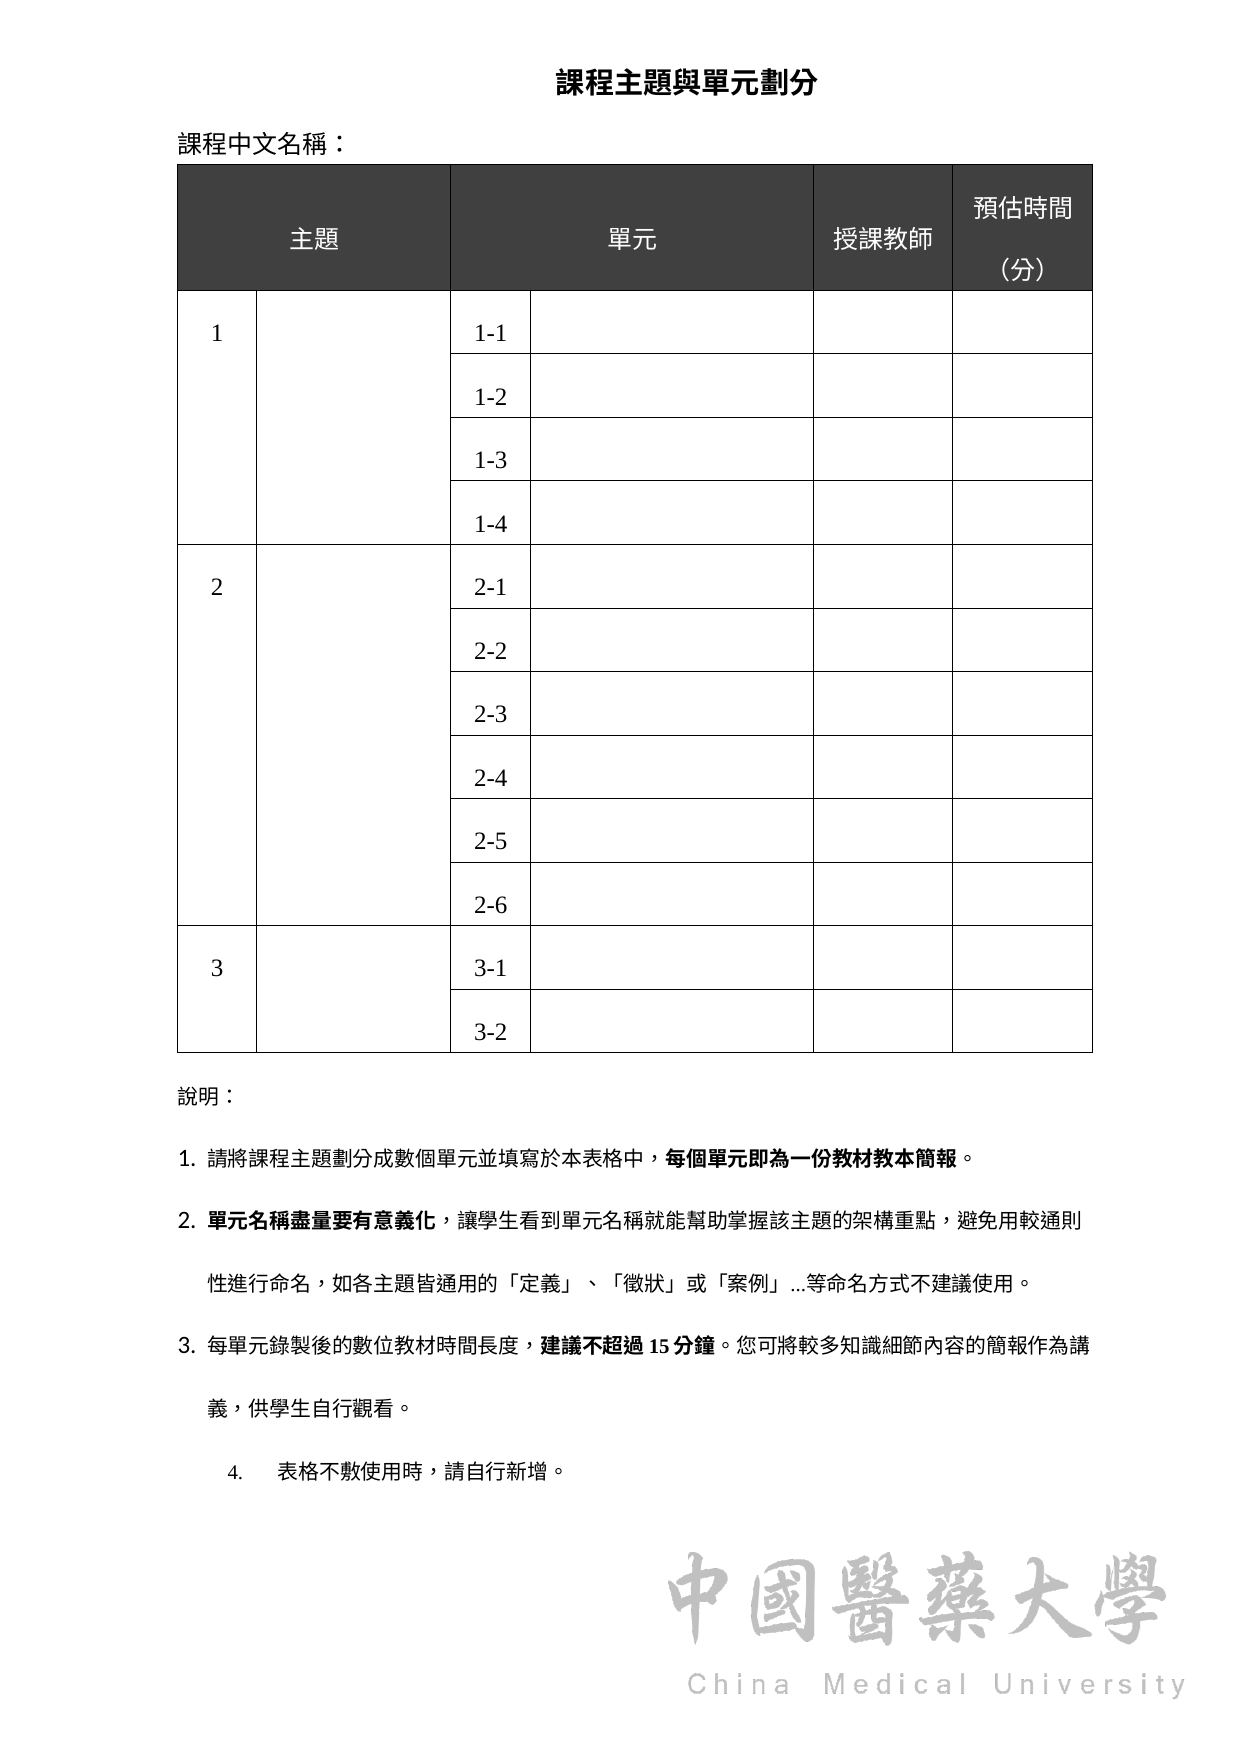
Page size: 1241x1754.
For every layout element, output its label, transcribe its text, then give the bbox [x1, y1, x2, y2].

table_cell [953, 291, 1092, 353]
text 課程中文名稱： [177, 101, 1093, 164]
table_header 授課教師 [814, 165, 952, 290]
table_cell [531, 926, 813, 989]
table_cell [531, 291, 813, 353]
table_cell [953, 481, 1092, 544]
text 課程主題與單元劃分 [177, 39, 1196, 101]
table_cell 2 [178, 545, 256, 925]
table_cell [953, 418, 1092, 480]
table_cell [814, 926, 952, 989]
table_cell [814, 545, 952, 607]
table_cell 3-2 [451, 990, 530, 1052]
table_header 主題 [178, 165, 450, 290]
table_cell [814, 672, 952, 734]
table_cell 1-2 [451, 354, 530, 417]
table_cell [953, 799, 1092, 862]
table_cell [531, 609, 813, 671]
table_cell [531, 481, 813, 544]
table_cell [953, 926, 1092, 989]
table_cell 2-5 [451, 799, 530, 862]
table_cell [953, 609, 1092, 671]
table_cell [531, 990, 813, 1052]
table_cell [814, 990, 952, 1052]
table_header 預估時間（分） [953, 165, 1092, 290]
table_cell 2-1 [451, 545, 530, 607]
table_cell [814, 609, 952, 671]
table_header 單元 [451, 165, 813, 290]
table_cell [814, 418, 952, 480]
table_cell [814, 863, 952, 925]
table_cell [814, 799, 952, 862]
table_cell [531, 418, 813, 480]
text 說明： [177, 1053, 1093, 1116]
list 請將課程主題劃分成數個單元並填寫於本表格中，每個單元即為一份教材教本簡報。 [177, 1116, 1093, 1178]
table_cell 1-1 [451, 291, 530, 353]
table_cell [814, 354, 952, 417]
table_cell [257, 291, 450, 544]
table_cell [531, 545, 813, 607]
table_cell [953, 990, 1092, 1052]
list 每單元錄製後的數位教材時間長度，建議不超過15分鐘。您可將較多知識細節內容的簡報作為講義，供學生自行觀看。 [177, 1303, 1093, 1428]
table_cell [257, 926, 450, 1052]
table_cell [953, 736, 1092, 798]
table_cell 3-1 [451, 926, 530, 989]
table_cell 2-2 [451, 609, 530, 671]
table_cell [531, 354, 813, 417]
list 表格不敷使用時，請自行新增。 [227, 1428, 1093, 1491]
table_cell [257, 545, 450, 925]
table_cell 1-4 [451, 481, 530, 544]
table_cell [953, 863, 1092, 925]
table_cell [814, 481, 952, 544]
table_cell 3 [178, 926, 256, 1052]
table_cell 2-4 [451, 736, 530, 798]
table_cell 1 [178, 291, 256, 544]
list 單元名稱盡量要有意義化，讓學生看到單元名稱就能幫助掌握該主題的架構重點，避免用較通則性進行命名，如各主題皆通用的「定義」、「徵狀」或「案例」...等命名方式不建議使用。 [177, 1178, 1093, 1303]
table_cell [953, 354, 1092, 417]
table_cell 2-6 [451, 863, 530, 925]
table_cell [953, 545, 1092, 607]
table_cell [953, 672, 1092, 734]
table_cell [814, 736, 952, 798]
table_cell 2-3 [451, 672, 530, 734]
table_cell [531, 863, 813, 925]
table_cell [531, 799, 813, 862]
table_cell 1-3 [451, 418, 530, 480]
table_cell [814, 291, 952, 353]
table_cell [531, 672, 813, 734]
table_cell [531, 736, 813, 798]
